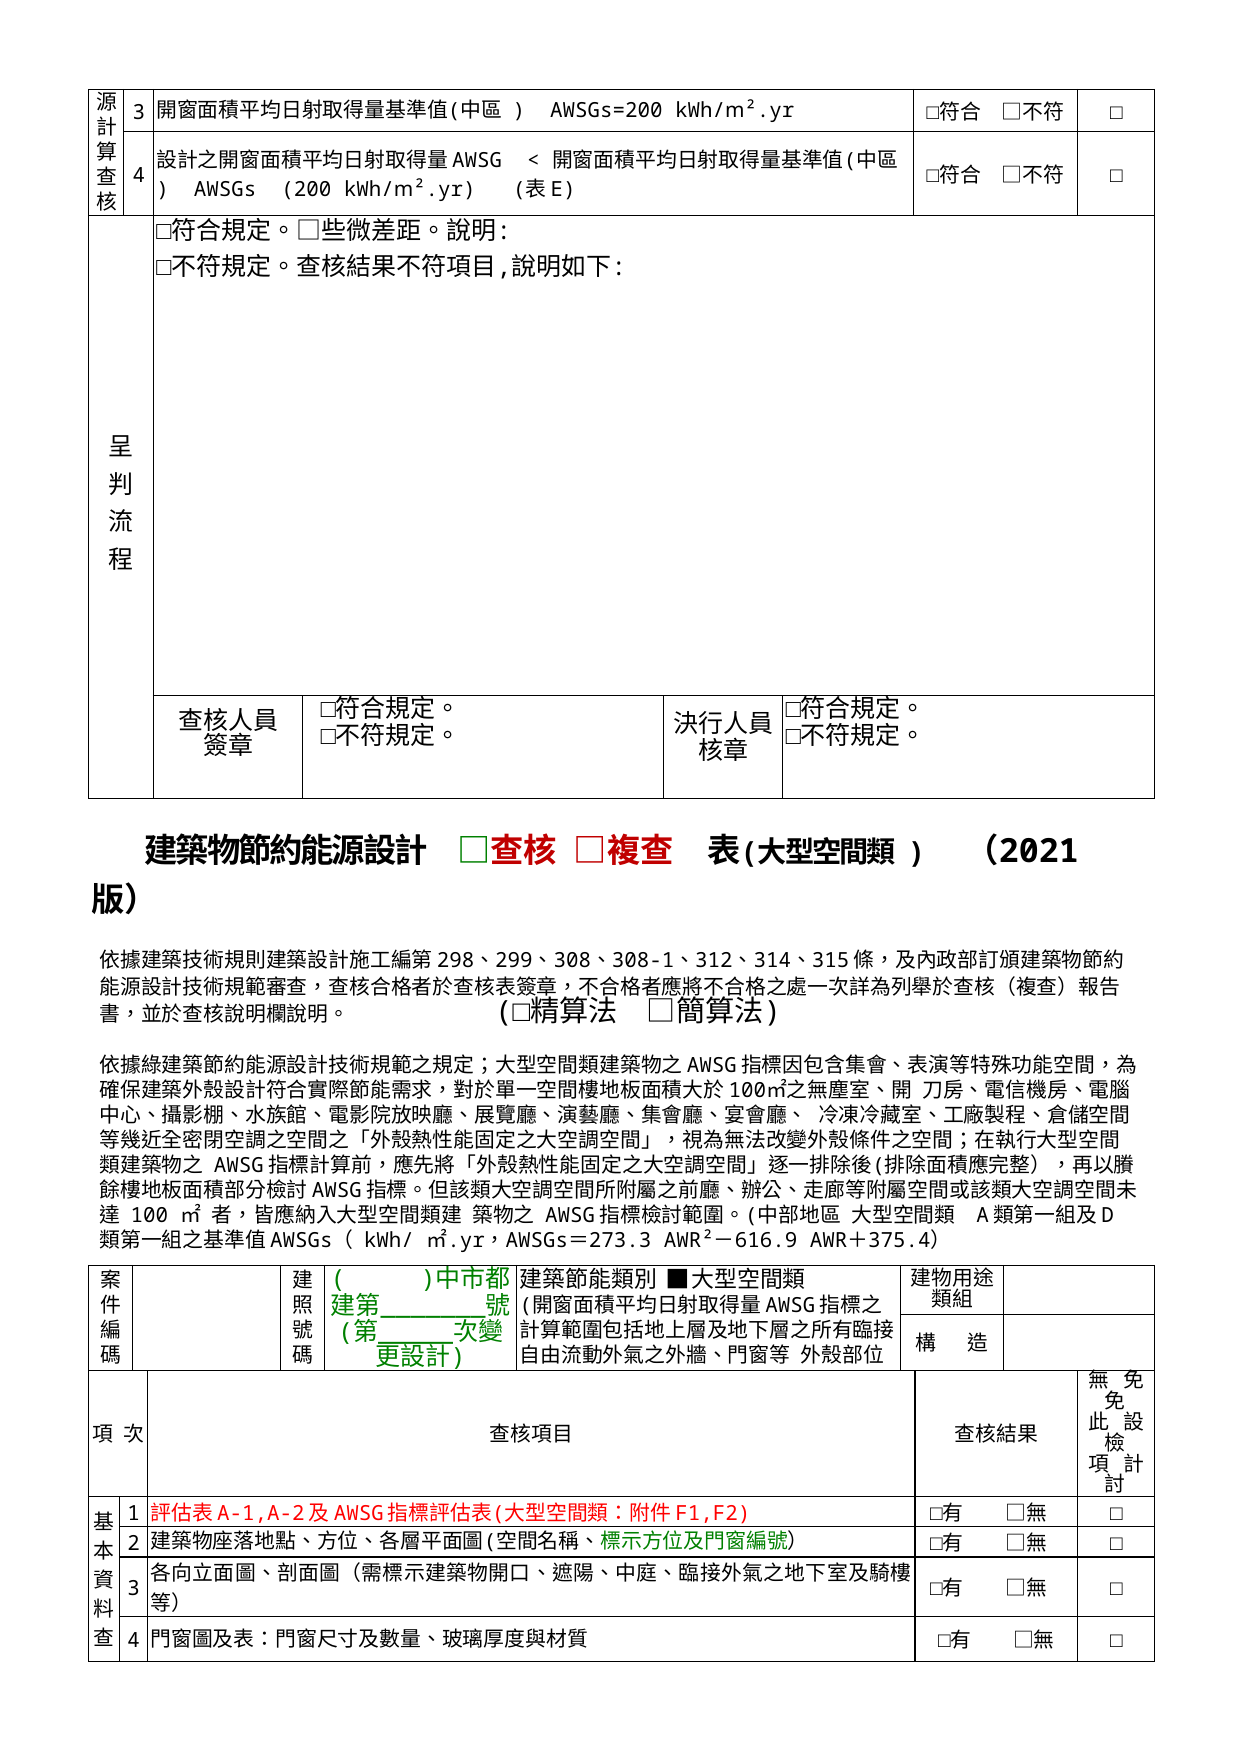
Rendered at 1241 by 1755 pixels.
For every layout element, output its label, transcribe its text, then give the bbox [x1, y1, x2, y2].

table_cell 查核人員 簽章 [154, 696, 302, 798]
table_header 建築節能類別 大型空間類 (開窗面積平均日射取得量AWSG指標之計算範圍包括地上層及地下層之所有臨接自由流動外氣之外牆、門窗等 外殼部位 [517, 1266, 900, 1370]
table_header [1004, 1266, 1154, 1314]
table_cell 基本資料查 [89, 1497, 119, 1661]
table_cell 設計之開窗面積平均日射取得量AWSG < 開窗面積平均日射取得量基準值(中區 ) AWSGs (200 kWh/m².yr) (表E) [154, 132, 913, 215]
table_cell □有 □無 [916, 1617, 1077, 1661]
table_cell □符合規定。 □不符規定。 [783, 696, 1154, 798]
table_cell □符合 □不符 [914, 132, 1077, 215]
table_cell 構 造 [901, 1315, 1003, 1370]
table_cell 1 [120, 1497, 147, 1526]
table_cell □符合規定。 □不符規定。 [303, 696, 663, 798]
table_cell □ [1078, 1617, 1154, 1661]
table_cell 門窗圖及表：門窗尺寸及數量、玻璃厚度與材質 [148, 1617, 914, 1661]
table_cell 決行人員 核章 [664, 696, 782, 798]
text 建築物節約能源設計 □查核 □複查 表(大型空間類 ) （2021版） [88, 824, 1137, 921]
table_cell □ [1078, 90, 1154, 131]
table_cell □符合 □不符 [914, 90, 1077, 131]
table_cell □有 □無 [916, 1558, 1077, 1616]
table_header [133, 1266, 280, 1370]
table_cell 源計算查核 [89, 90, 123, 215]
table_cell 無 免 免 此 設 檢 項 計 討 [1078, 1371, 1154, 1496]
table_cell 2 [120, 1527, 147, 1556]
table_cell □有 □無 [916, 1527, 1077, 1556]
text 依據建築技術規則建築設計施工編第298、299、308、308-1、312、314、315條，及內政部訂頒建築物節約能源設計技術規範審查，查核合格者於查核表簽章，不合格者應將不合格之處一次詳為列舉於查核（複查）報告書，並於查核說明欄說明。 (□精算法 □簡算法) [99, 946, 1137, 1027]
table_cell □ [1078, 1558, 1154, 1616]
table_cell □符合規定。□些微差距。說明: □不符規定。查核結果不符項目,說明如下: [154, 216, 1154, 695]
table_cell □ [1078, 1527, 1154, 1556]
table_header 建物用途類組 [901, 1266, 1003, 1314]
table_header ( )中市都建第_______號 (第_____次變更設計) [325, 1266, 516, 1370]
table_cell 查核結果 [916, 1371, 1077, 1496]
table_cell 3 [124, 90, 153, 131]
table_cell 建築物座落地點、方位、各層平面圖(空間名稱、標示方位及門窗編號） [148, 1527, 914, 1556]
table_cell 呈判流程 [89, 216, 153, 798]
table_cell 3 [120, 1558, 147, 1616]
table_cell □ [1078, 132, 1154, 215]
table_cell 評估表A-1,A-2及AWSG指標評估表(大型空間類：附件F1,F2) [148, 1497, 914, 1526]
table_cell 4 [120, 1617, 147, 1661]
table_cell 開窗面積平均日射取得量基準值(中區 ) AWSGs=200 kWh/m².yr [154, 90, 913, 131]
table_cell 項 次 [89, 1371, 147, 1496]
table_cell 4 [124, 132, 153, 215]
table_cell 查核項目 [148, 1371, 914, 1496]
table_cell □ [1078, 1497, 1154, 1526]
table_cell □有 □無 [916, 1497, 1077, 1526]
table_header 案件編碼 [89, 1266, 132, 1370]
table_cell [1004, 1315, 1154, 1370]
text 依據綠建築節約能源設計技術規範之規定；大型空間類建築物之AWSG指標因包含集會、表演等特殊功能空間，為確保建築外殼設計符合實際節能需求，對於單一空間樓地板面積大於100㎡之無塵室、開 刀房、電信機房、電腦中心、攝影棚、水族館、電影院放映廳、展覽廳、演藝廳、集會廳、宴會廳、 冷凍冷藏室、工廠製程、倉儲空間等幾近全密閉空調之空間之「外殼熱性能固定之大空調空間」，視為無法改變外殼條件之空間；在執行大型空間類建築物之 AWSG指標計算前，應先將「外殼熱性能固定之大空調空間」逐一排除後(排除面積應完整），再以賸餘樓地板面積部分檢討AWSG指標。但該類大空調空間所附屬之前廳、辦公、走廊等附屬空間或該類大空調空間未達 100 ㎡ 者，皆應納入大型空間類建 築物之 AWSG指標檢討範圍。(中部地區 大型空間類 A類第一組及D類第一組之基準值AWSGs（ kWh/ ㎡.yr，AWSGs＝273.3 AWR²－616.9 AWR＋375.4） [99, 1052, 1137, 1252]
table_cell 各向立面圖、剖面圖（需標示建築物開口、遮陽、中庭、臨接外氣之地下室及騎樓等） [148, 1558, 914, 1616]
table_header 建照號碼 [281, 1266, 324, 1370]
